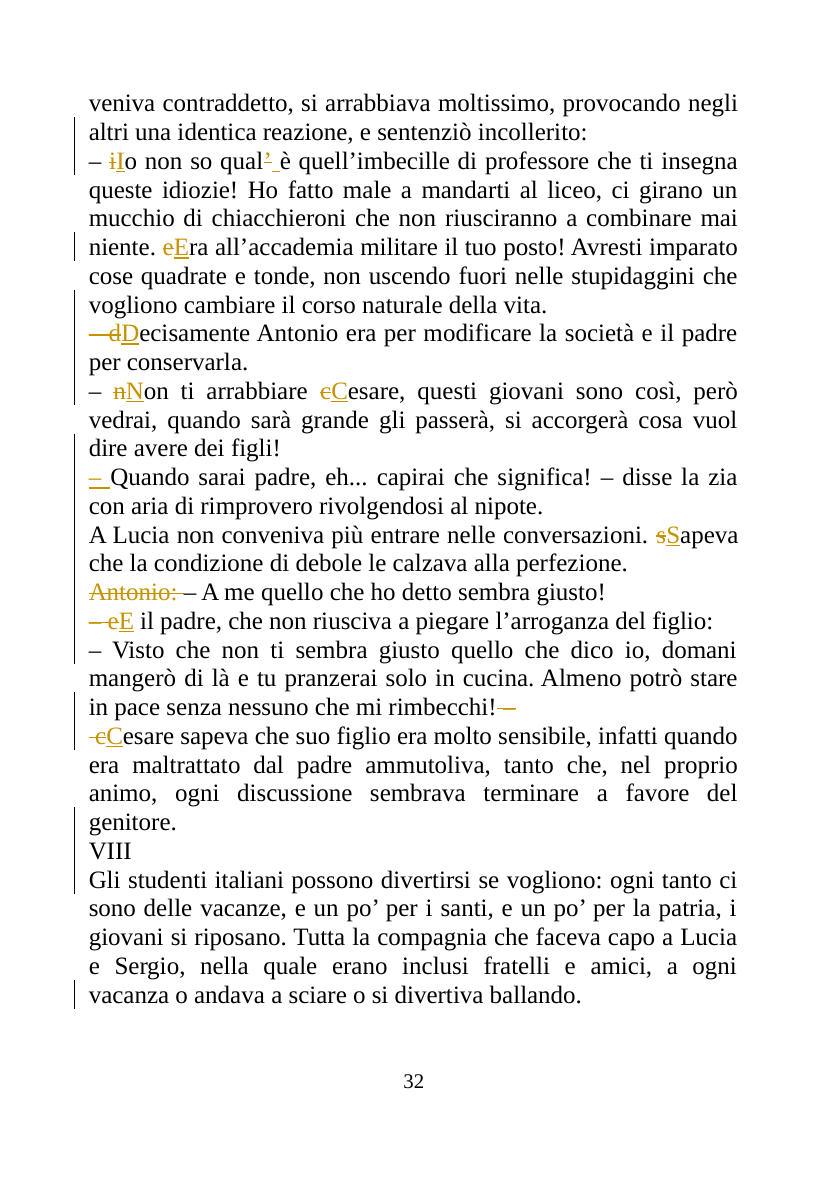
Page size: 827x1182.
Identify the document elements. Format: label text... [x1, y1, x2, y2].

list E il padre, che non riusciva a piegare l’arroganza del figlio: [88, 606, 738, 635]
list veniva contraddetto, si arrabbiava moltissimo, provocando negli altri una identica reazione, e sentenziò incollerito: [88, 88, 738, 146]
list Decisamente Antonio era per modificare la società e il padre per conservarla. [88, 318, 738, 376]
list VIII [88, 836, 738, 865]
list – Visto che non ti sembra giusto quello che dico io, domani mangerò di là e tu pranzerai solo in cucina. Almeno potrò stare in pace senza nessuno che mi rimbecchi! [88, 635, 738, 721]
list Gli studenti italiani possono divertirsi se vogliono: ogni tanto ci sono delle vacanze, e un po’ per i santi, e un po’ per la patria, i giovani si riposano. Tutta la compagnia che faceva capo a Lucia e Sergio, nella quale erano inclusi fratelli e amici, a ogni vacanza o andava a sciare o si divertiva ballando. [88, 865, 738, 1008]
list – Quando sarai padre, eh... capirai che significa! – disse la zia con aria di rimprovero rivolgendosi al nipote. [88, 462, 738, 520]
list Cesare sapeva che suo figlio era molto sensibile, infatti quando era maltrattato dal padre ammutoliva, tanto che, nel proprio animo, ogni discussione sembrava terminare a favore del genitore. [88, 721, 738, 836]
list – A me quello che ho detto sembra giusto! [88, 577, 738, 606]
list A Lucia non conveniva più entrare nelle conversazioni. Sapeva che la condizione di debole le calzava alla perfezione. [88, 520, 738, 577]
list – Non ti arrabbiare Cesare, questi giovani sono così, però vedrai, quando sarà grande gli passerà, si accorgerà cosa vuol dire avere dei figli! [88, 376, 738, 462]
list – Io non so qual è quell’imbecille di professore che ti insegna queste idiozie! Ho fatto male a mandarti al liceo, ci girano un mucchio di chiacchieroni che non riusciranno a combinare mai niente. Era all’accademia militare il tuo posto! Avresti imparato cose quadrate e tonde, non uscendo fuori nelle stupidaggini che vogliono cambiare il corso naturale della vita. [88, 146, 738, 318]
